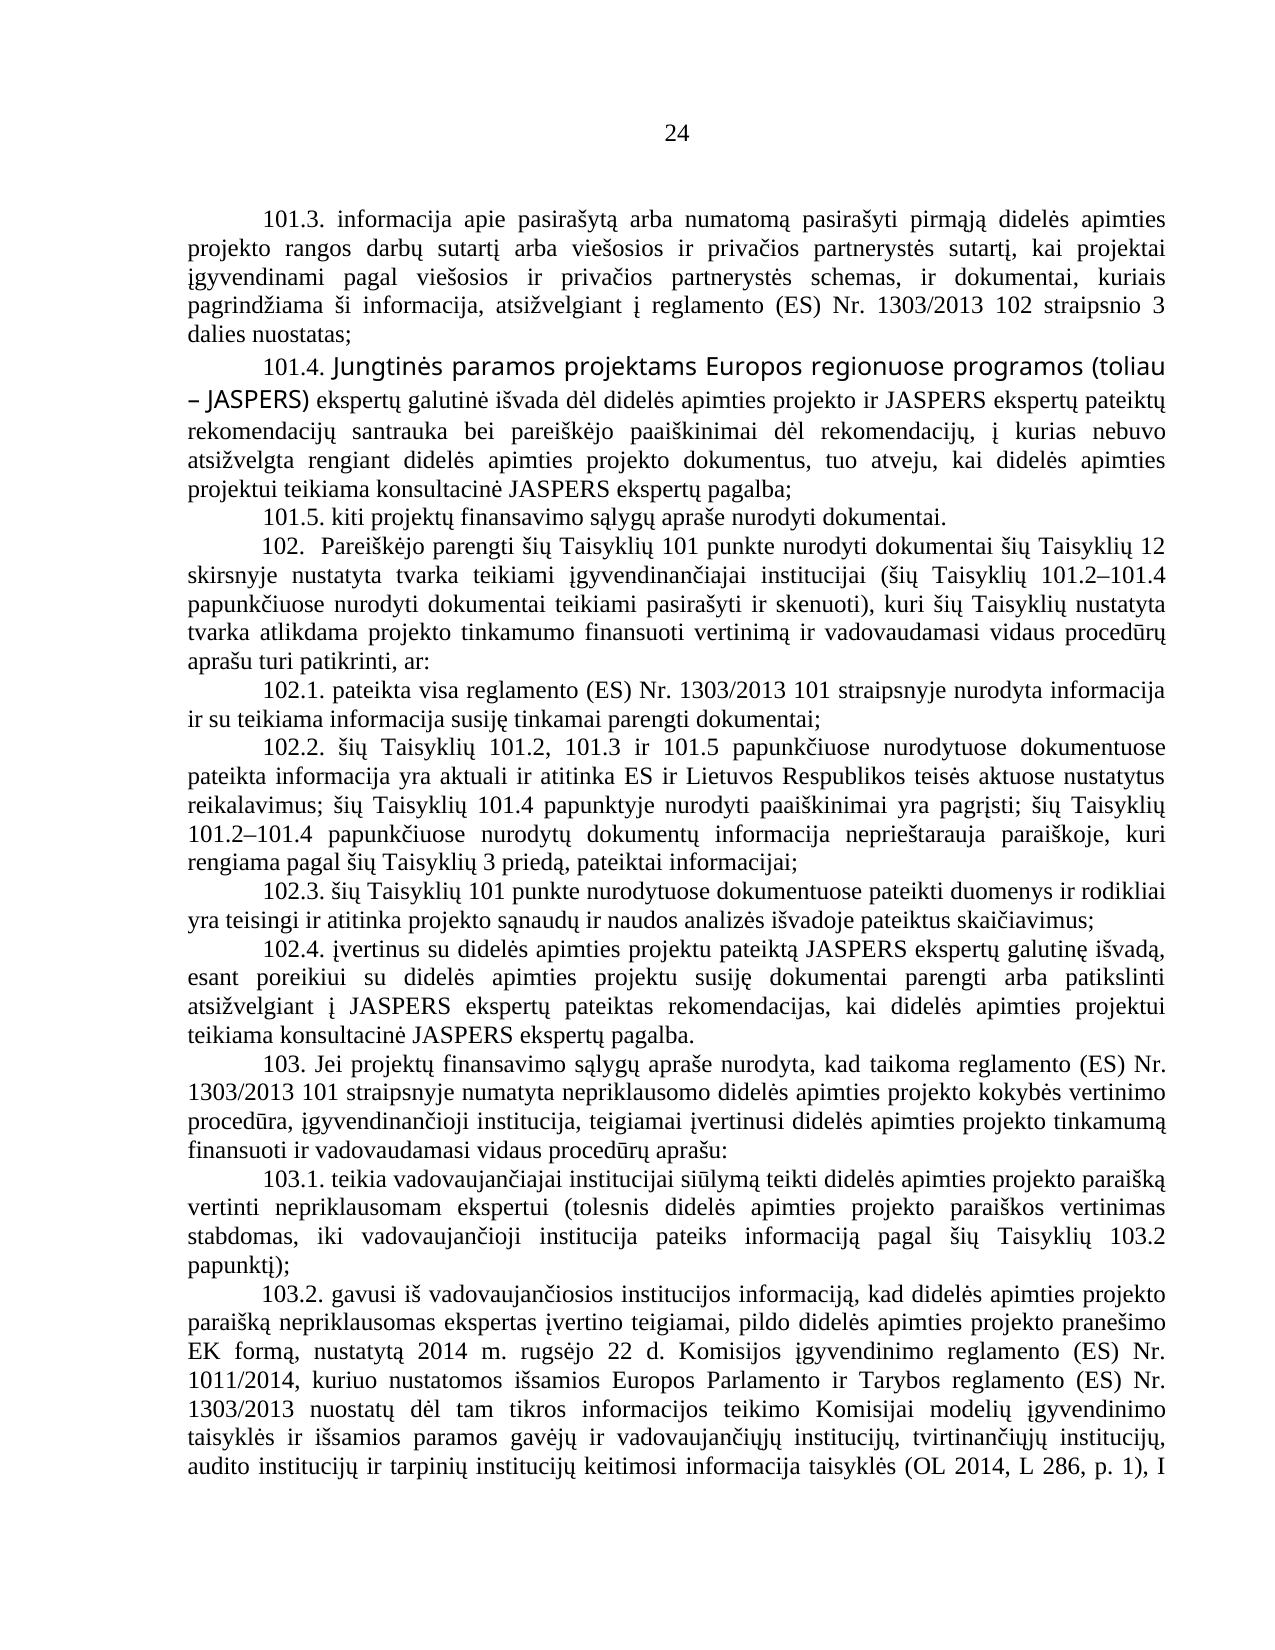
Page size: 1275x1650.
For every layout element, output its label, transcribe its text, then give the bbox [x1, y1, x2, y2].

text 102.4. įvertinus su didelės apimties projektu pateiktą JASPERS ekspertų galutinę išvadą, esant poreikiui su didelės apimties projektu susiję dokumentai parengti arba patikslinti atsižvelgiant į JASPERS ekspertų pateiktas rekomendacijas, kai didelės apimties projektui teikiama konsultacinė JASPERS ekspertų pagalba. [187, 934, 1167, 1049]
text 103.1. teikia vadovaujančiajai institucijai siūlymą teikti didelės apimties projekto paraišką vertinti nepriklausomam ekspertui (tolesnis didelės apimties projekto paraiškos vertinimas stabdomas, iki vadovaujančioji institucija pateiks informaciją pagal šių Taisyklių 103.2 papunktį); [187, 1164, 1167, 1279]
text 101.3. informacija apie pasirašytą arba numatomą pasirašyti pirmąją didelės apimties projekto rangos darbų sutartį arba viešosios ir privačios partnerystės sutartį, kai projektai įgyvendinami pagal viešosios ir privačios partnerystės schemas, ir dokumentai, kuriais pagrindžiama ši informacija, atsižvelgiant į reglamento (ES) Nr. 1303/2013 102 straipsnio 3 dalies nuostatas; [187, 204, 1167, 348]
text 103.2. gavusi iš vadovaujančiosios institucijos informaciją, kad didelės apimties projekto paraišką nepriklausomas ekspertas įvertino teigiamai, pildo didelės apimties projekto pranešimo EK formą, nustatytą 2014 m. rugsėjo 22 d. Komisijos įgyvendinimo reglamento (ES) Nr. 1011/2014, kuriuo nustatomos išsamios Europos Parlamento ir Tarybos reglamento (ES) Nr. 1303/2013 nuostatų dėl tam tikros informacijos teikimo Komisijai modelių įgyvendinimo taisyklės ir išsamios paramos gavėjų ir vadovaujančiųjų institucijų, tvirtinančiųjų institucijų, audito institucijų ir tarpinių institucijų keitimosi informacija taisyklės (OL 2014, L 286, p. 1), I [187, 1279, 1167, 1480]
text 102.2. šių Taisyklių 101.2, 101.3 ir 101.5 papunkčiuose nurodytuose dokumentuose pateikta informacija yra aktuali ir atitinka ES ir Lietuvos Respublikos teisės aktuose nustatytus reikalavimus; šių Taisyklių 101.4 papunktyje nurodyti paaiškinimai yra pagrįsti; šių Taisyklių 101.2–101.4 papunkčiuose nurodytų dokumentų informacija neprieštarauja paraiškoje, kuri rengiama pagal šių Taisyklių 3 priedą, pateiktai informacijai; [187, 732, 1167, 876]
text 102. Pareiškėjo parengti šių Taisyklių 101 punkte nurodyti dokumentai šių Taisyklių 12 skirsnyje nustatyta tvarka teikiami įgyvendinančiajai institucijai (šių Taisyklių 101.2–101.4 papunkčiuose nurodyti dokumentai teikiami pasirašyti ir skenuoti), kuri šių Taisyklių nustatyta tvarka atlikdama projekto tinkamumo finansuoti vertinimą ir vadovaudamasi vidaus procedūrų aprašu turi patikrinti, ar: [187, 531, 1167, 675]
text 103. Jei projektų finansavimo sąlygų apraše nurodyta, kad taikoma reglamento (ES) Nr. 1303/2013 101 straipsnyje numatyta nepriklausomo didelės apimties projekto kokybės vertinimo procedūra, įgyvendinančioji institucija, teigiamai įvertinusi didelės apimties projekto tinkamumą finansuoti ir vadovaudamasi vidaus procedūrų aprašu: [187, 1049, 1167, 1164]
text 102.1. pateikta visa reglamento (ES) Nr. 1303/2013 101 straipsnyje nurodyta informacija ir su teikiama informacija susiję tinkamai parengti dokumentai; [187, 675, 1167, 732]
text 102.3. šių Taisyklių 101 punkte nurodytuose dokumentuose pateikti duomenys ir rodikliai yra teisingi ir atitinka projekto sąnaudų ir naudos analizės išvadoje pateiktus skaičiavimus; [187, 876, 1167, 934]
text 101.4. Jungtinės paramos projektams Europos regionuose programos (toliau – JASPERS) ekspertų galutinė išvada dėl didelės apimties projekto ir JASPERS ekspertų pateiktų rekomendacijų santrauka bei pareiškėjo paaiškinimai dėl rekomendacijų, į kurias nebuvo atsižvelgta rengiant didelės apimties projekto dokumentus, tuo atveju, kai didelės apimties projektui teikiama konsultacinė JASPERS ekspertų pagalba; [187, 348, 1167, 502]
text 101.5. kiti projektų finansavimo sąlygų apraše nurodyti dokumentai. [187, 502, 1167, 531]
